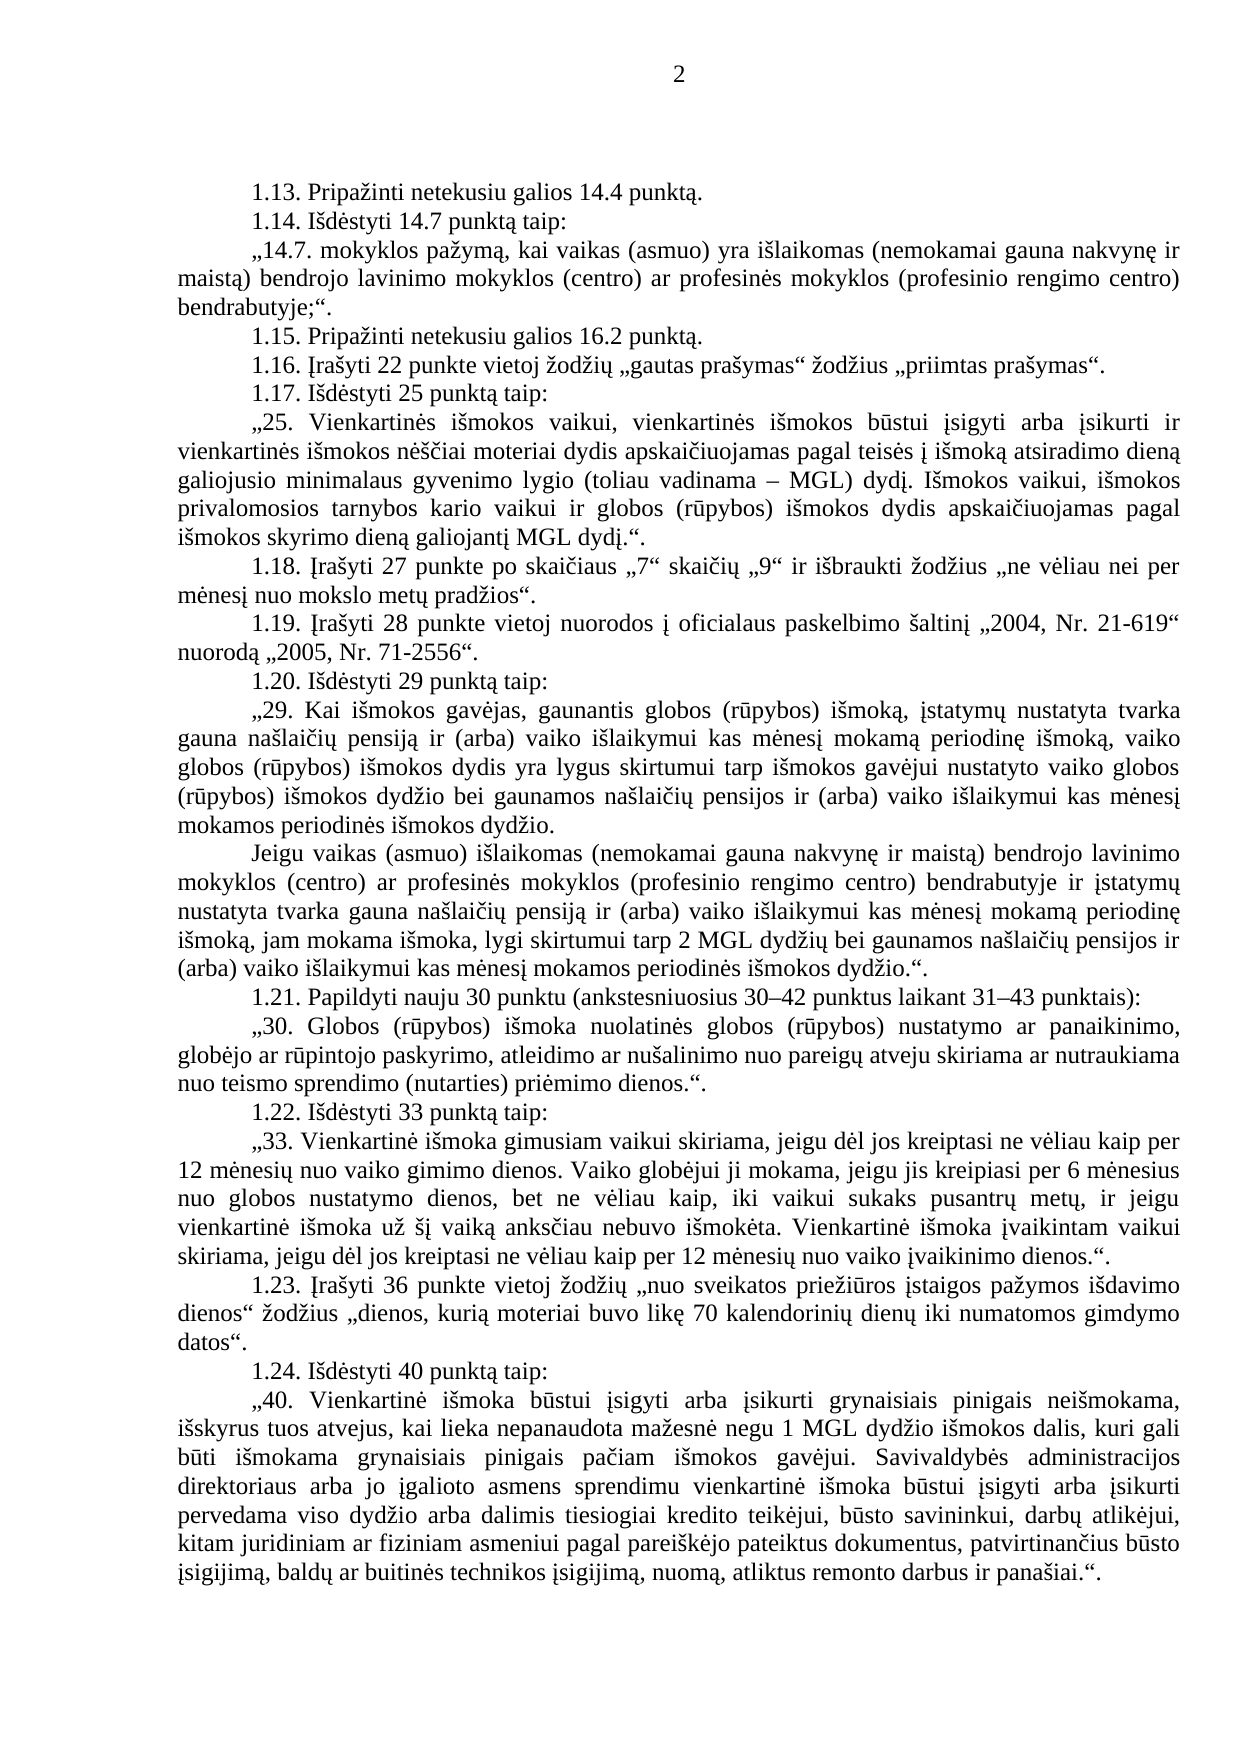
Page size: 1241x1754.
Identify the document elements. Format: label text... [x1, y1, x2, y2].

text 1.17. Išdėstyti 25 punktą taip: [177, 378, 1181, 407]
text 1.15. Pripažinti netekusiu galios 16.2 punktą. [177, 321, 1181, 350]
text 1.21. Papildyti nauju 30 punktu (ankstesniuosius 30–42 punktus laikant 31–43 punktais): [177, 982, 1181, 1011]
text 1.24. Išdėstyti 40 punktą taip: [177, 1356, 1181, 1385]
text „33. Vienkartinė išmoka gimusiam vaikui skiriama, jeigu dėl jos kreiptasi ne vėliau kaip per 12 mėnesių nuo vaiko gimimo dienos. Vaiko globėjui ji mokama, jeigu jis kreipiasi per 6 mėnesius nuo globos nustatymo dienos, bet ne vėliau kaip, iki vaikui sukaks pusantrų metų, ir jeigu vienkartinė išmoka už šį vaiką anksčiau nebuvo išmokėta. Vienkartinė išmoka įvaikintam vaikui skiriama, jeigu dėl jos kreiptasi ne vėliau kaip per 12 mėnesių nuo vaiko įvaikinimo dienos.“. [177, 1126, 1181, 1270]
text 1.18. Įrašyti 27 punkte po skaičiaus „7“ skaičių „9“ ir išbraukti žodžius „ne vėliau nei per mėnesį nuo mokslo metų pradžios“. [177, 551, 1181, 608]
text 1.20. Išdėstyti 29 punktą taip: [177, 666, 1181, 695]
text „25. Vienkartinės išmokos vaikui, vienkartinės išmokos būstui įsigyti arba įsikurti ir vienkartinės išmokos nėščiai moteriai dydis apskaičiuojamas pagal teisės į išmoką atsiradimo dieną galiojusio minimalaus gyvenimo lygio (toliau vadinama – MGL) dydį. Išmokos vaikui, išmokos privalomosios tarnybos kario vaikui ir globos (rūpybos) išmokos dydis apskaičiuojamas pagal išmokos skyrimo dieną galiojantį MGL dydį.“. [177, 407, 1181, 551]
text 1.13. Pripažinti netekusiu galios 14.4 punktą. [177, 177, 1181, 206]
text 1.16. Įrašyti 22 punkte vietoj žodžių „gautas prašymas“ žodžius „priimtas prašymas“. [177, 350, 1181, 378]
text 1.14. Išdėstyti 14.7 punktą taip: [177, 206, 1181, 235]
text „40. Vienkartinė išmoka būstui įsigyti arba įsikurti grynaisiais pinigais neišmokama, išskyrus tuos atvejus, kai lieka nepanaudota mažesnė negu 1 MGL dydžio išmokos dalis, kuri gali būti išmokama grynaisiais pinigais pačiam išmokos gavėjui. Savivaldybės administracijos direktoriaus arba jo įgalioto asmens sprendimu vienkartinė išmoka būstui įsigyti arba įsikurti pervedama viso dydžio arba dalimis tiesiogiai kredito teikėjui, būsto savininkui, darbų atlikėjui, kitam juridiniam ar fiziniam asmeniui pagal pareiškėjo pateiktus dokumentus, patvirtinančius būsto įsigijimą, baldų ar buitinės technikos įsigijimą, nuomą, atliktus remonto darbus ir panašiai.“. [177, 1385, 1181, 1586]
text „29. Kai išmokos gavėjas, gaunantis globos (rūpybos) išmoką, įstatymų nustatyta tvarka gauna našlaičių pensiją ir (arba) vaiko išlaikymui kas mėnesį mokamą periodinę išmoką, vaiko globos (rūpybos) išmokos dydis yra lygus skirtumui tarp išmokos gavėjui nustatyto vaiko globos (rūpybos) išmokos dydžio bei gaunamos našlaičių pensijos ir (arba) vaiko išlaikymui kas mėnesį mokamos periodinės išmokos dydžio. [177, 695, 1181, 838]
text 1.23. Įrašyti 36 punkte vietoj žodžių „nuo sveikatos priežiūros įstaigos pažymos išdavimo dienos“ žodžius „dienos, kurią moteriai buvo likę 70 kalendorinių dienų iki numatomos gimdymo datos“. [177, 1270, 1181, 1356]
text „14.7. mokyklos pažymą, kai vaikas (asmuo) yra išlaikomas (nemokamai gauna nakvynę ir maistą) bendrojo lavinimo mokyklos (centro) ar profesinės mokyklos (profesinio rengimo centro) bendrabutyje;“. [177, 235, 1181, 321]
text Jeigu vaikas (asmuo) išlaikomas (nemokamai gauna nakvynę ir maistą) bendrojo lavinimo mokyklos (centro) ar profesinės mokyklos (profesinio rengimo centro) bendrabutyje ir įstatymų nustatyta tvarka gauna našlaičių pensiją ir (arba) vaiko išlaikymui kas mėnesį mokamą periodinę išmoką, jam mokama išmoka, lygi skirtumui tarp 2 MGL dydžių bei gaunamos našlaičių pensijos ir (arba) vaiko išlaikymui kas mėnesį mokamos periodinės išmokos dydžio.“. [177, 838, 1181, 982]
text „30. Globos (rūpybos) išmoka nuolatinės globos (rūpybos) nustatymo ar panaikinimo, globėjo ar rūpintojo paskyrimo, atleidimo ar nušalinimo nuo pareigų atveju skiriama ar nutraukiama nuo teismo sprendimo (nutarties) priėmimo dienos.“. [177, 1011, 1181, 1097]
text 1.22. Išdėstyti 33 punktą taip: [177, 1097, 1181, 1126]
text 1.19. Įrašyti 28 punkte vietoj nuorodos į oficialaus paskelbimo šaltinį „2004, Nr. 21-619“ nuorodą „2005, Nr. 71-2556“. [177, 608, 1181, 666]
